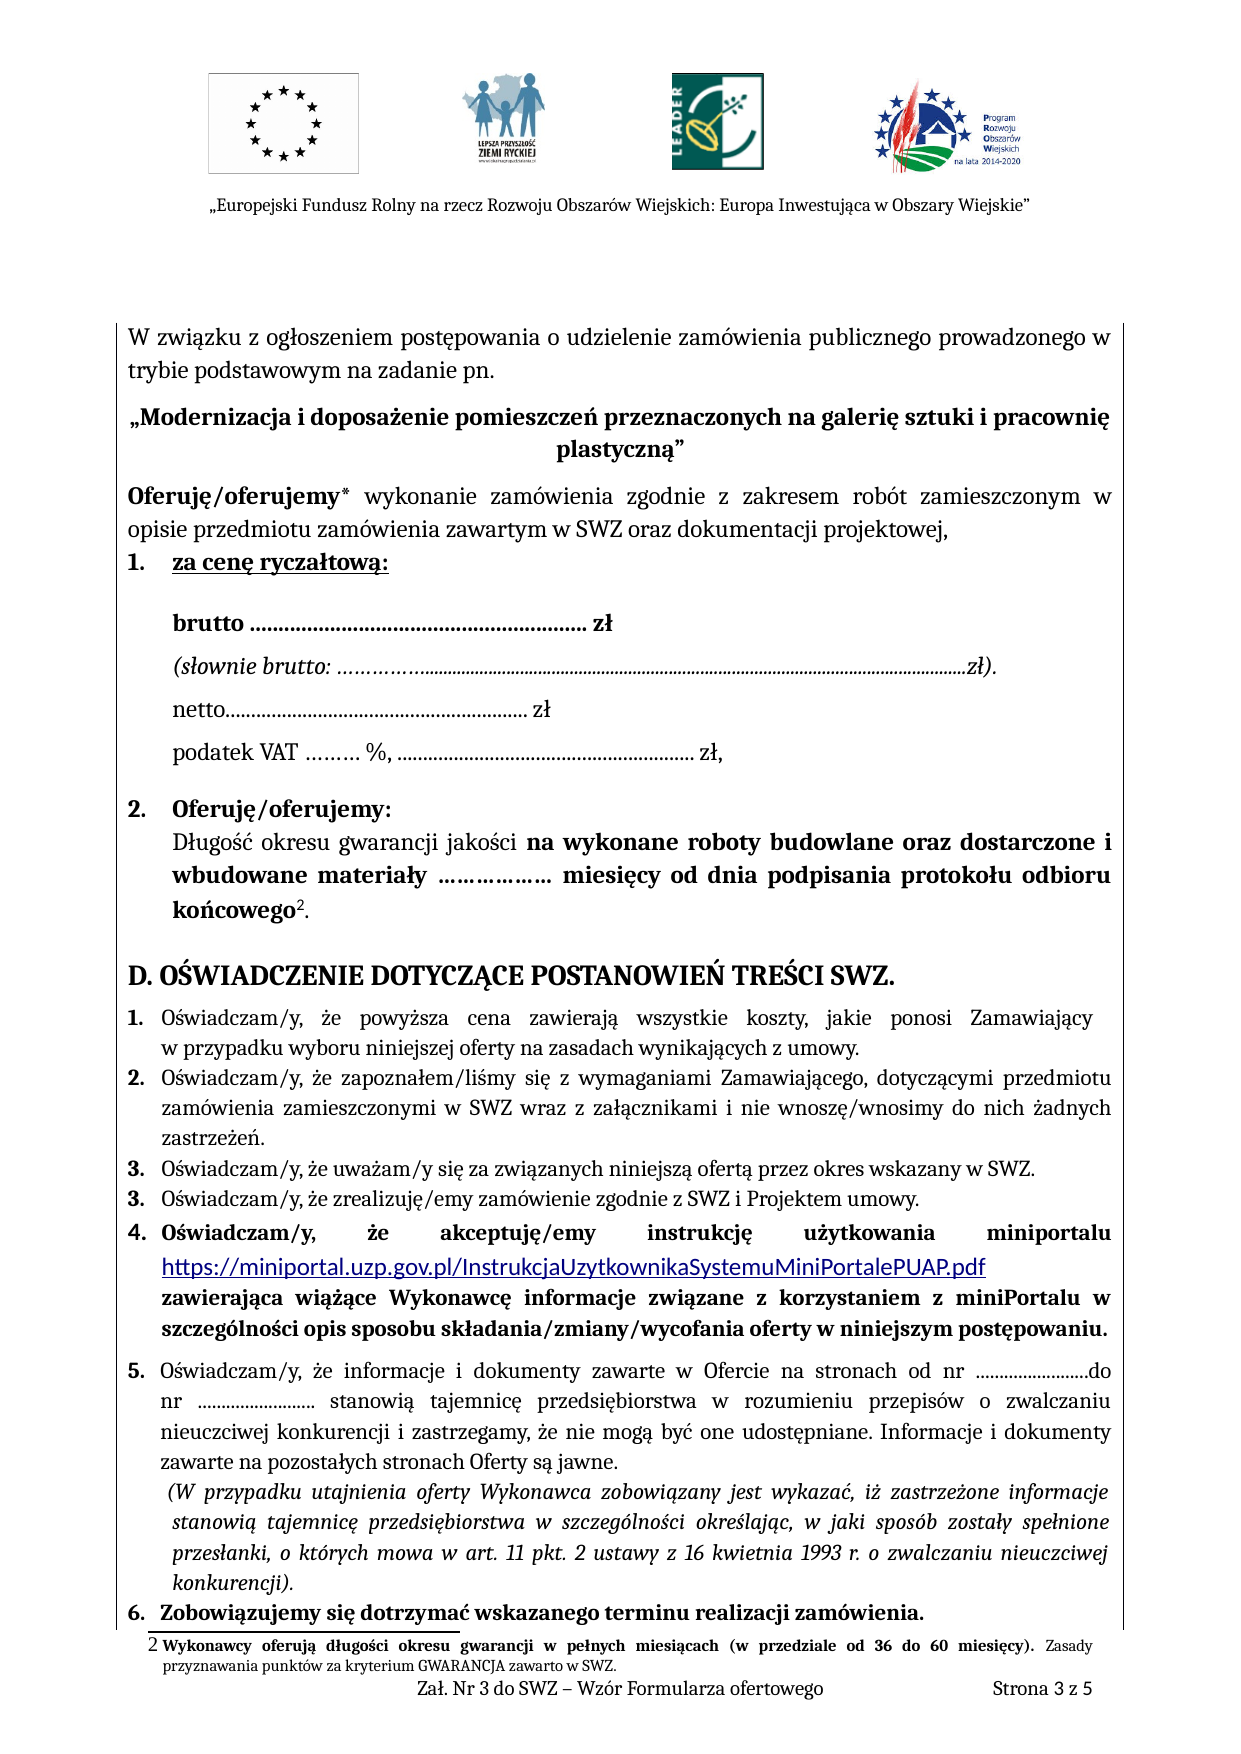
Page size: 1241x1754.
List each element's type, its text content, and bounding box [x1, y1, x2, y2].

table_cell D. OŚWIADCZENIE DOTYCZĄCE POSTANOWIEŃ TREŚCI SWZ. Oświadczam/y, że powyższa cena zawierają wszystkie koszty, jakie ponosi Zamawiający w przypadku wyboru niniejszej oferty na zasadach wynikających z umowy. Oświadczam/y, że zapoznałem/liśmy się z wymaganiami Zamawiającego, dotyczącymi przedmiotu zamówienia zamieszczonymi w SWZ wraz z załącznikami i nie wnoszę/wnosimy do nich żadnych zastrzeżeń. Oświadczam/y, że uważam/y się za związanych niniejszą ofertą przez okres wskazany w SWZ. Oświadczam/y, że zrealizuję/emy zamówienie zgodnie z SWZ i Projektem umowy. Oświadczam/y, że akceptuję/emy instrukcję użytkowania miniportalu https://miniportal.uzp.gov.pl/InstrukcjaUzytkownikaSystemuMiniPortalePUAP.pdf zawierająca wiążące Wykonawcę informacje związane z korzystaniem z miniPortalu w szczególności opis sposobu składania/zmiany/wycofania oferty w niniejszym postępowaniu. Oświadczam/y, że informacje i dokumenty zawarte w Ofercie na stronach od nr ........................do nr ......................... stanowią tajemnicę przedsiębiorstwa w rozumieniu przepisów o zwalczaniu nieuczciwej konkurencji i zastrzegamy, że nie mogą być one udostępniane. Informacje i dokumenty zawarte na pozostałych stronach Oferty są jawne. (W przypadku utajnienia oferty Wykonawca zobowiązany jest wykazać, iż zastrzeżone informacje stanowią tajemnicę przedsiębiorstwa w szczególności określając, w jaki sposób zostały spełnione przesłanki, o których mowa w art. 11 pkt. 2 ustawy z 16 kwietnia 1993 r. o zwalczaniu nieuczciwej konkurencji). Zobowiązujemy się dotrzymać wskazanego terminu realizacji zamówienia. Pod groźbą odpowiedzialności karnej oświadczamy, iż wszystkie załączone do oferty dokumenty i złożone oświadczenia opisują stan faktyczny i prawny, aktualny na dzień składania ofert (art. 297 kk). Składając niniejszą ofertę, zgodnie z art. 225 ust. 1 ustawy Pzp informuję, że wybór oferty: nie będzie prowadzić do powstania obowiązku podatkowego po stronie Zamawiającego, zgodnie z przepisami o podatku od towarów i usług, który miałby obowiązek rozliczyć, będzie prowadzić do prowadzić do powstania u Zamawiającego obowiązku podatkowego następujących towarów/usług: …………………………………………………………… - ………………………………………………………….. zł netto Nazwa towaru/usług wartość bez kwoty podatku VAT *Zgodnie z art. 225 ust. 2 ustawy Pzp, Wykonawca, składając ofertę, informuje Zamawiającego, czy wybór oferty będzie prowadzić do powstania u Zamawiającego obowiązku podatkowego, wskazując nazwę (rodzaj) towaru lub usługi, których dostawa lub świadczenie będzie prowadzić do jego powstania, oraz wskazując ich wartość bez kwoty podatku. Należy zaznaczyć właściwe. Brak zaznaczenia będzie oznaczał, że wybór oferty Wykonawcy, nie będzie prowadził do powstania u Zamawiającego obowiązku podatkowego. Oświadczam, że wypełniłem obowiązki informacyjne przewidziane w art. 13 lub art. 14 RODO wobec osób fizycznych, od których dane osobowe bezpośrednio lub pośrednio pozyskałem w celu ubiegania się o udzielenie zamówienia publicznego w niniejszym postępowaniu* *W przypadku, gdy Wykonawca nie przekazuje danych osobowych innych niż bezpośrednio jego dotyczących lub zachodzi wyłączenie stosowania obowiązku informacyjnego, stosownie do art. 13 ust. 4 lub art. 14 ust. 5 RODO treści oświadczenia Wykonawca nie składa (usunięcie treści oświadczenia np. przez jego wykreślenie). [117, 959, 1123, 1630]
table_cell W związku z ogłoszeniem postępowania o udzielenie zamówienia publicznego prowadzonego w trybie podstawowym na zadanie pn. „Modernizacja i doposażenie pomieszczeń przeznaczonych na galerię sztuki i pracownię plastyczną” Oferuję/oferujemy* wykonanie zamówienia zgodnie z zakresem robót zamieszczonym w opisie przedmiotu zamówienia zawartym w SWZ oraz dokumentacji projektowej, za cenę ryczałtową: brutto ........................................................... zł (słownie brutto: ……………........................................................................................................................zł). netto........................................................... zł podatek VAT ……… %, .......................................................... zł, Oferuję/oferujemy: Długość okresu gwarancji jakości na wykonane roboty budowlane oraz dostarczone i wbudowane materiały ……………… miesięcy od dnia podpisania protokołu odbioru końcowego. [117, 323, 1123, 959]
